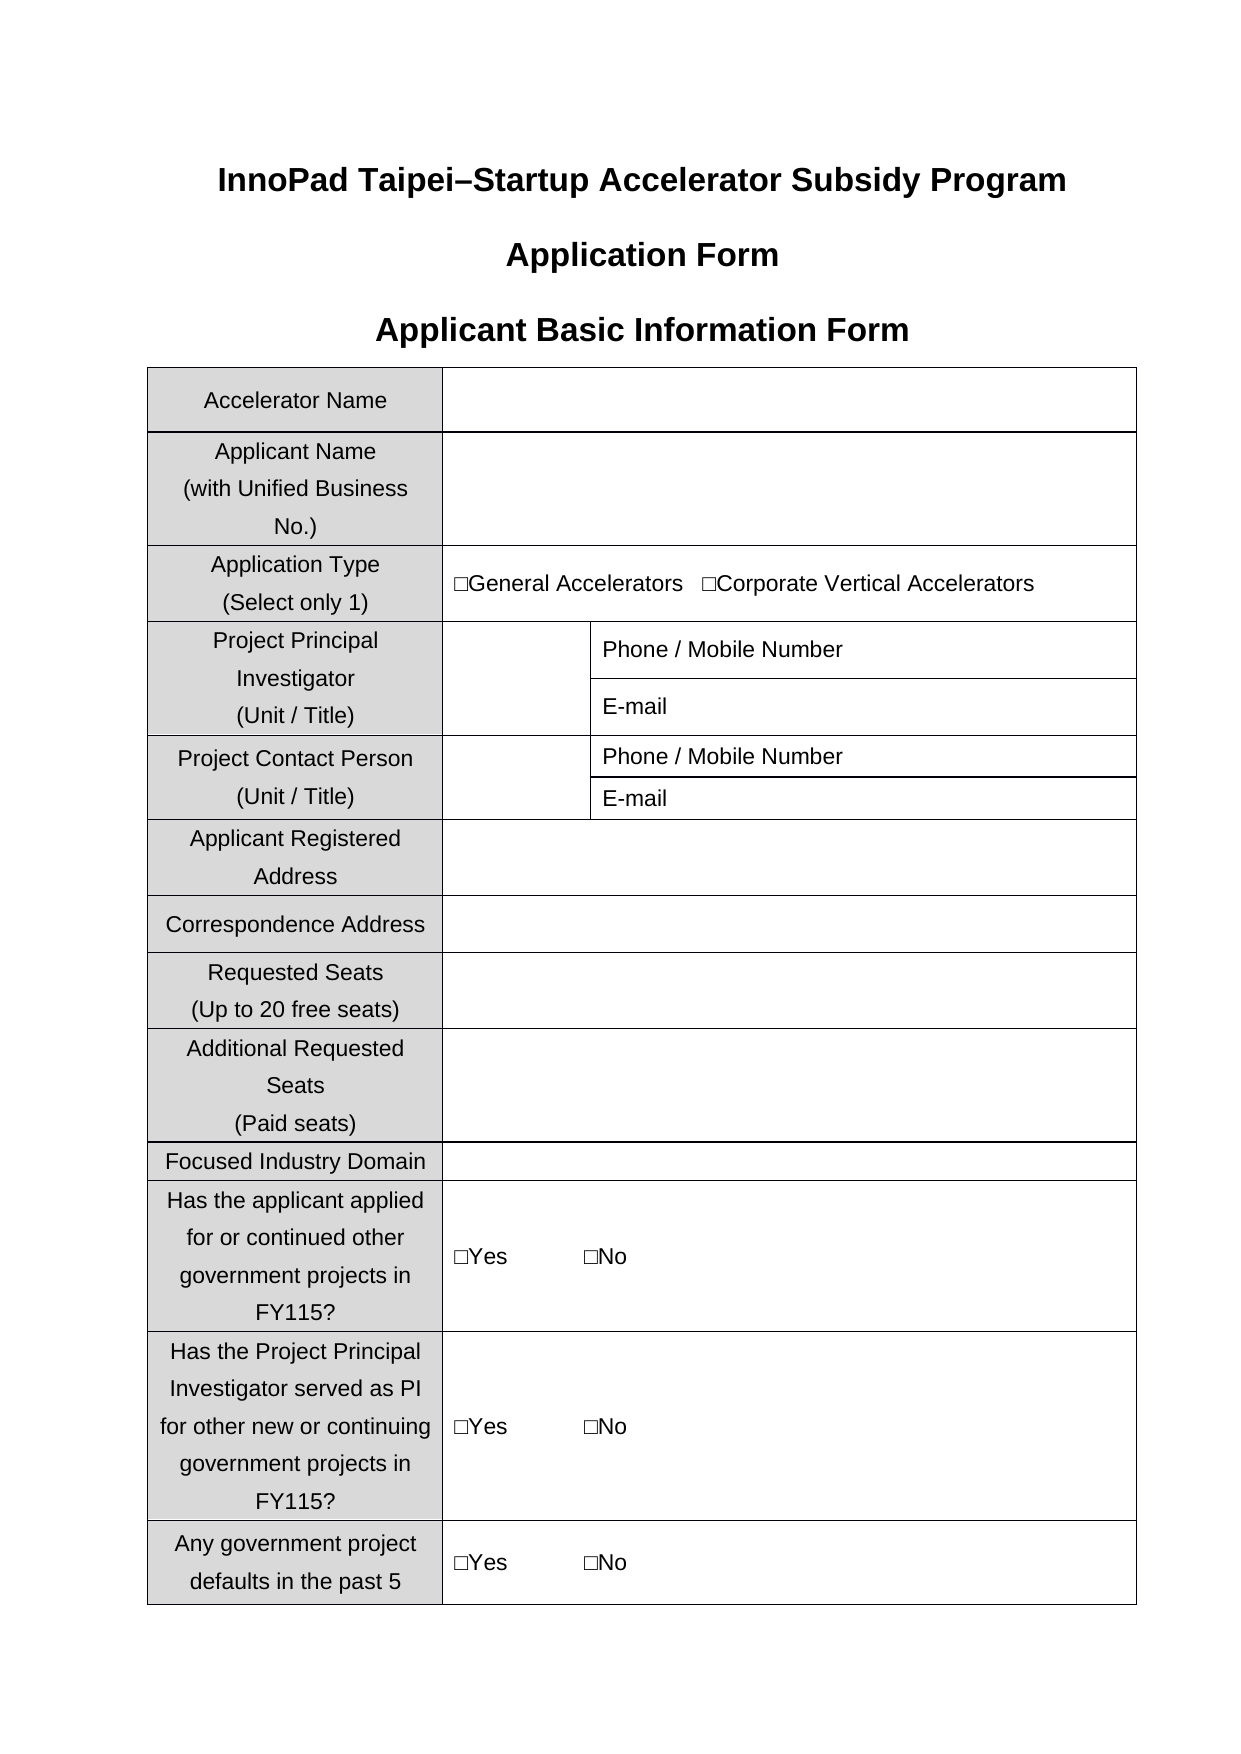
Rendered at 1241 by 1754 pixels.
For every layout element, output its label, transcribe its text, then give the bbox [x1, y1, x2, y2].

table_cell Project Contact Person (Unit / Title) [148, 736, 442, 819]
table_cell Focused Industry Domain [148, 1143, 442, 1180]
table_cell □General Accelerators □Corporate Vertical Accelerators [443, 546, 1136, 621]
table_cell [443, 896, 1136, 952]
table_cell [443, 1143, 1136, 1180]
table_cell Application Type (Select only 1) [148, 546, 442, 621]
table_cell [443, 736, 590, 819]
table_cell □Yes □No [443, 1181, 1136, 1331]
table_cell [443, 820, 1136, 895]
table_header [443, 368, 1136, 431]
table_cell Additional Requested Seats (Paid seats) [148, 1029, 442, 1141]
table_cell [443, 953, 1136, 1028]
table_cell [443, 622, 590, 734]
table_cell [443, 1029, 1136, 1141]
table_cell E-mail [591, 778, 1136, 819]
table_cell Has the Project Principal Investigator served as PI for other new or continuing government projects in FY115? [148, 1332, 442, 1519]
table_cell Phone / Mobile Number [591, 622, 1136, 677]
table_cell □Yes □No [443, 1332, 1136, 1519]
table_cell E-mail [591, 679, 1136, 734]
table_cell Correspondence Address [148, 896, 442, 952]
table_cell □Yes □No [443, 1521, 1136, 1604]
table_cell Any government project defaults in the past 5 [148, 1521, 442, 1604]
text InnoPad Taipei–Startup Accelerator Subsidy Program Application Form [148, 142, 1137, 292]
table_cell Requested Seats (Up to 20 free seats) [148, 953, 442, 1028]
table_cell Project Principal Investigator (Unit / Title) [148, 622, 442, 734]
table_header Accelerator Name [148, 368, 442, 431]
table_cell [443, 433, 1136, 545]
table_cell Has the applicant applied for or continued other government projects in FY115? [148, 1181, 442, 1331]
table_cell Applicant Registered Address [148, 820, 442, 895]
text Applicant Basic Information Form [148, 292, 1137, 367]
table_cell Applicant Name (with Unified Business No.) [148, 433, 442, 545]
table_cell Phone / Mobile Number [591, 736, 1136, 776]
